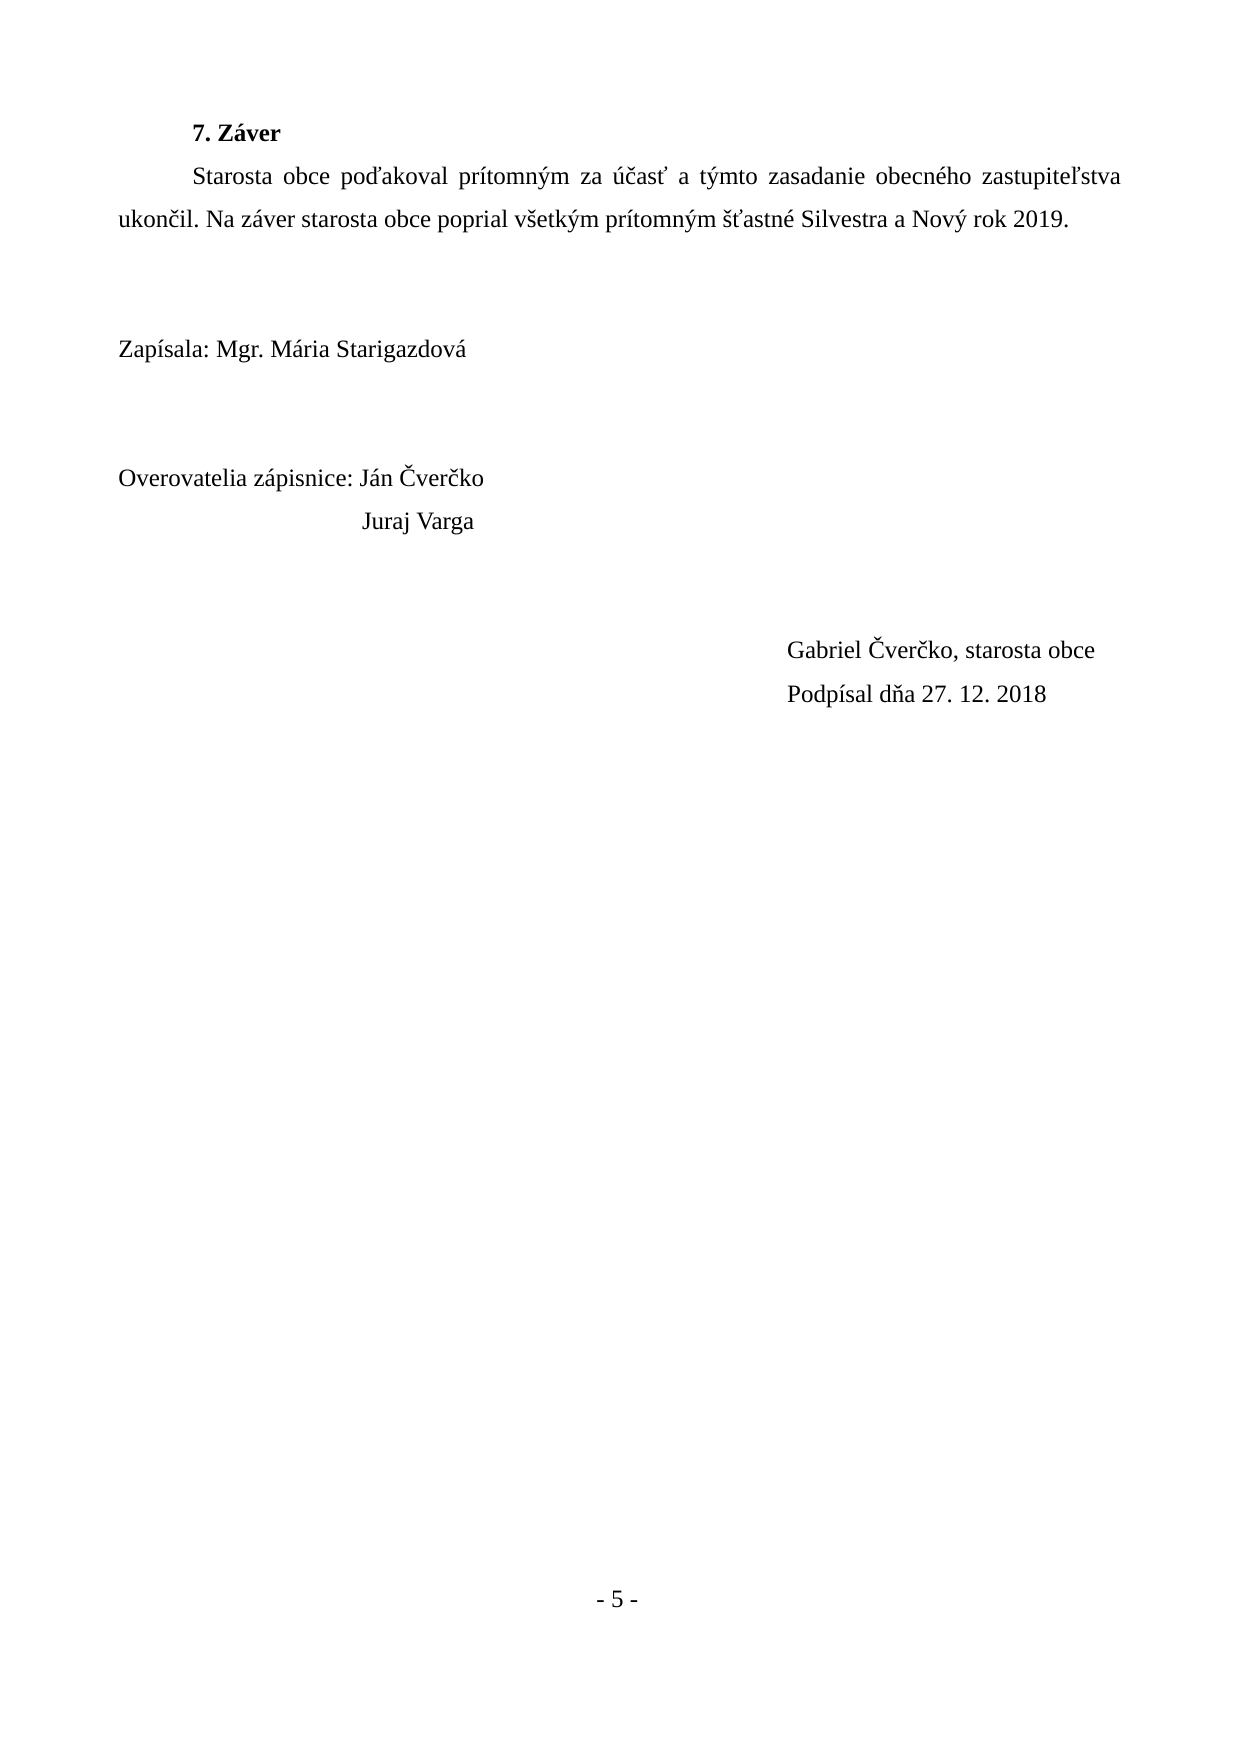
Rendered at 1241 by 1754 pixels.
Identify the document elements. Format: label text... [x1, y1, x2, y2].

text - 5 - [118, 1584, 1122, 1613]
text Zapísala: Mgr. Mária Starigazdová [118, 334, 1122, 362]
text Overovatelia zápisnice: Ján Čverčko [118, 463, 1122, 492]
text Starosta obce poďakoval prítomným za účasť a týmto zasadanie obecného zastupiteľstva ukončil. Na záver starosta obce poprial všetkým prítomným šťastné Silvestra a Nový rok 2019. [118, 161, 1122, 233]
text Podpísal dňa 27. 12. 2018 [118, 679, 1122, 707]
text Juraj Varga [118, 506, 1122, 535]
text Gabriel Čverčko, starosta obce [118, 636, 1122, 664]
text 7. Záver [118, 118, 1122, 147]
